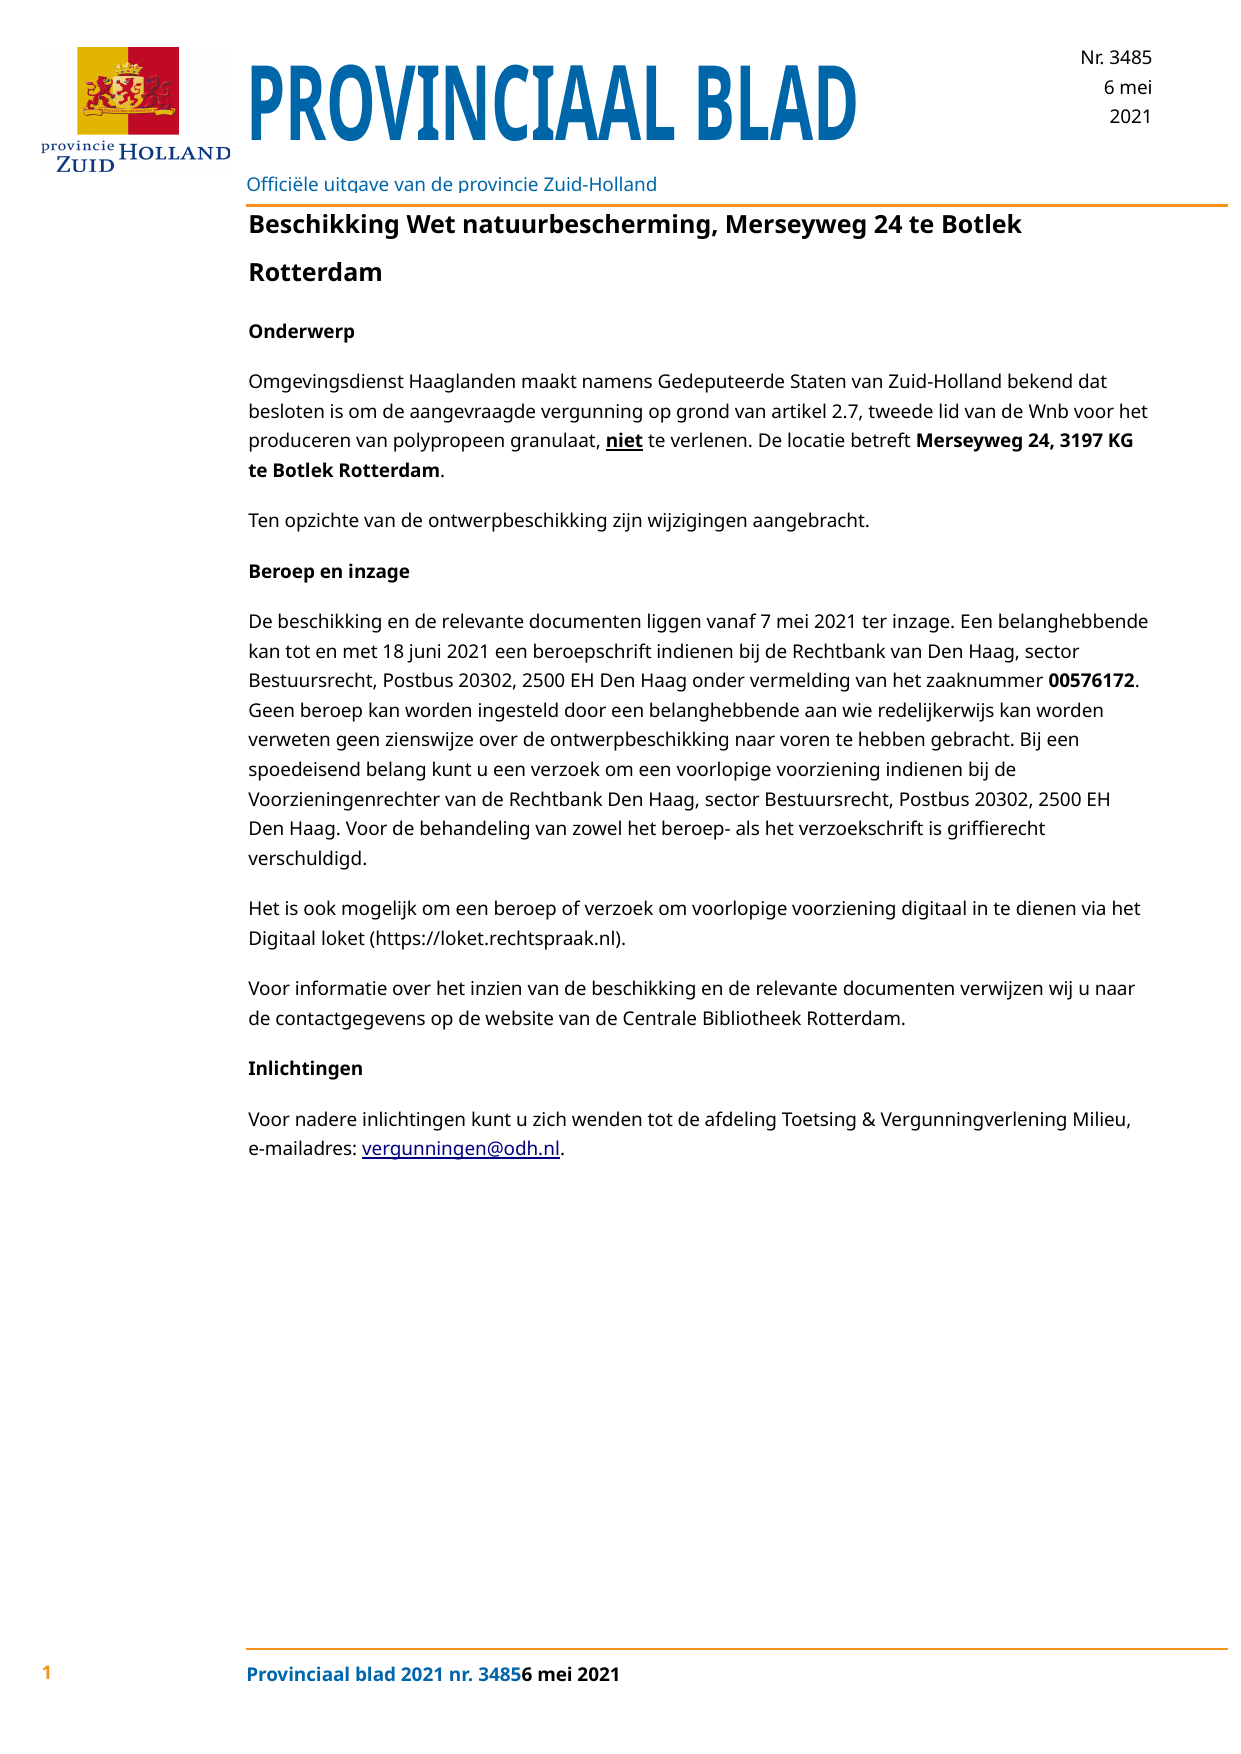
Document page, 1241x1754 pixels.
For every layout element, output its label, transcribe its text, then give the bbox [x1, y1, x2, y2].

text Beschikking Wet natuurbescherming, Merseyweg 24 te Botlek Rotterdam [248, 207, 1152, 288]
text Omgevingsdienst Haaglanden maakt namens Gedeputeerde Staten van Zuid-Holland bekend dat besloten is om de aangevraagde vergunning op grond van artikel 2.7, tweede lid van de Wnb voor het produceren van polypropeen granulaat, niet te verlenen. De locatie betreft Merseyweg 24, 3197 KG te Botlek Rotterdam. [248, 368, 1152, 483]
text Voor nadere inlichtingen kunt u zich wenden tot de afdeling Toetsing & Vergunningverlening Milieu, e-mailadres: vergunningen@odh.nl. [248, 1106, 1152, 1161]
picture [41, 47, 231, 172]
text Beroep en inzage [248, 558, 1152, 584]
text Voor informatie over het inzien van de beschikking en de relevante documenten verwijzen wij u naar de contactgegevens op de website van de Centrale Bibliotheek Rotterdam. [248, 975, 1152, 1031]
text De beschikking en de relevante documenten liggen vanaf 7 mei 2021 ter inzage. Een belanghebbende kan tot en met 18 juni 2021 een beroepschrift indienen bij de Rechtbank van Den Haag, sector Bestuursrecht, Postbus 20302, 2500 EH Den Haag onder vermelding van het zaaknummer 00576172. Geen beroep kan worden ingesteld door een belanghebbende aan wie redelijkerwijs kan worden verweten geen zienswijze over de ontwerpbeschikking naar voren te hebben gebracht. Bij een spoedeisend belang kunt u een verzoek om een voorlopige voorziening indienen bij de Voorzieningenrechter van de Rechtbank Den Haag, sector Bestuursrecht, Postbus 20302, 2500 EH Den Haag. Voor de behandeling van zowel het beroep- als het verzoekschrift is griffierecht verschuldigd. [248, 608, 1152, 871]
text Het is ook mogelijk om een beroep of verzoek om voorlopige voorziening digitaal in te dienen via het Digitaal loket (https://loket.rechtspraak.nl). [248, 895, 1152, 951]
text Onderwerp [248, 318, 1152, 344]
text Ten opzichte van de ontwerpbeschikking zijn wijzigingen aangebracht. [248, 507, 1152, 533]
text Inlichtingen [248, 1055, 1152, 1081]
